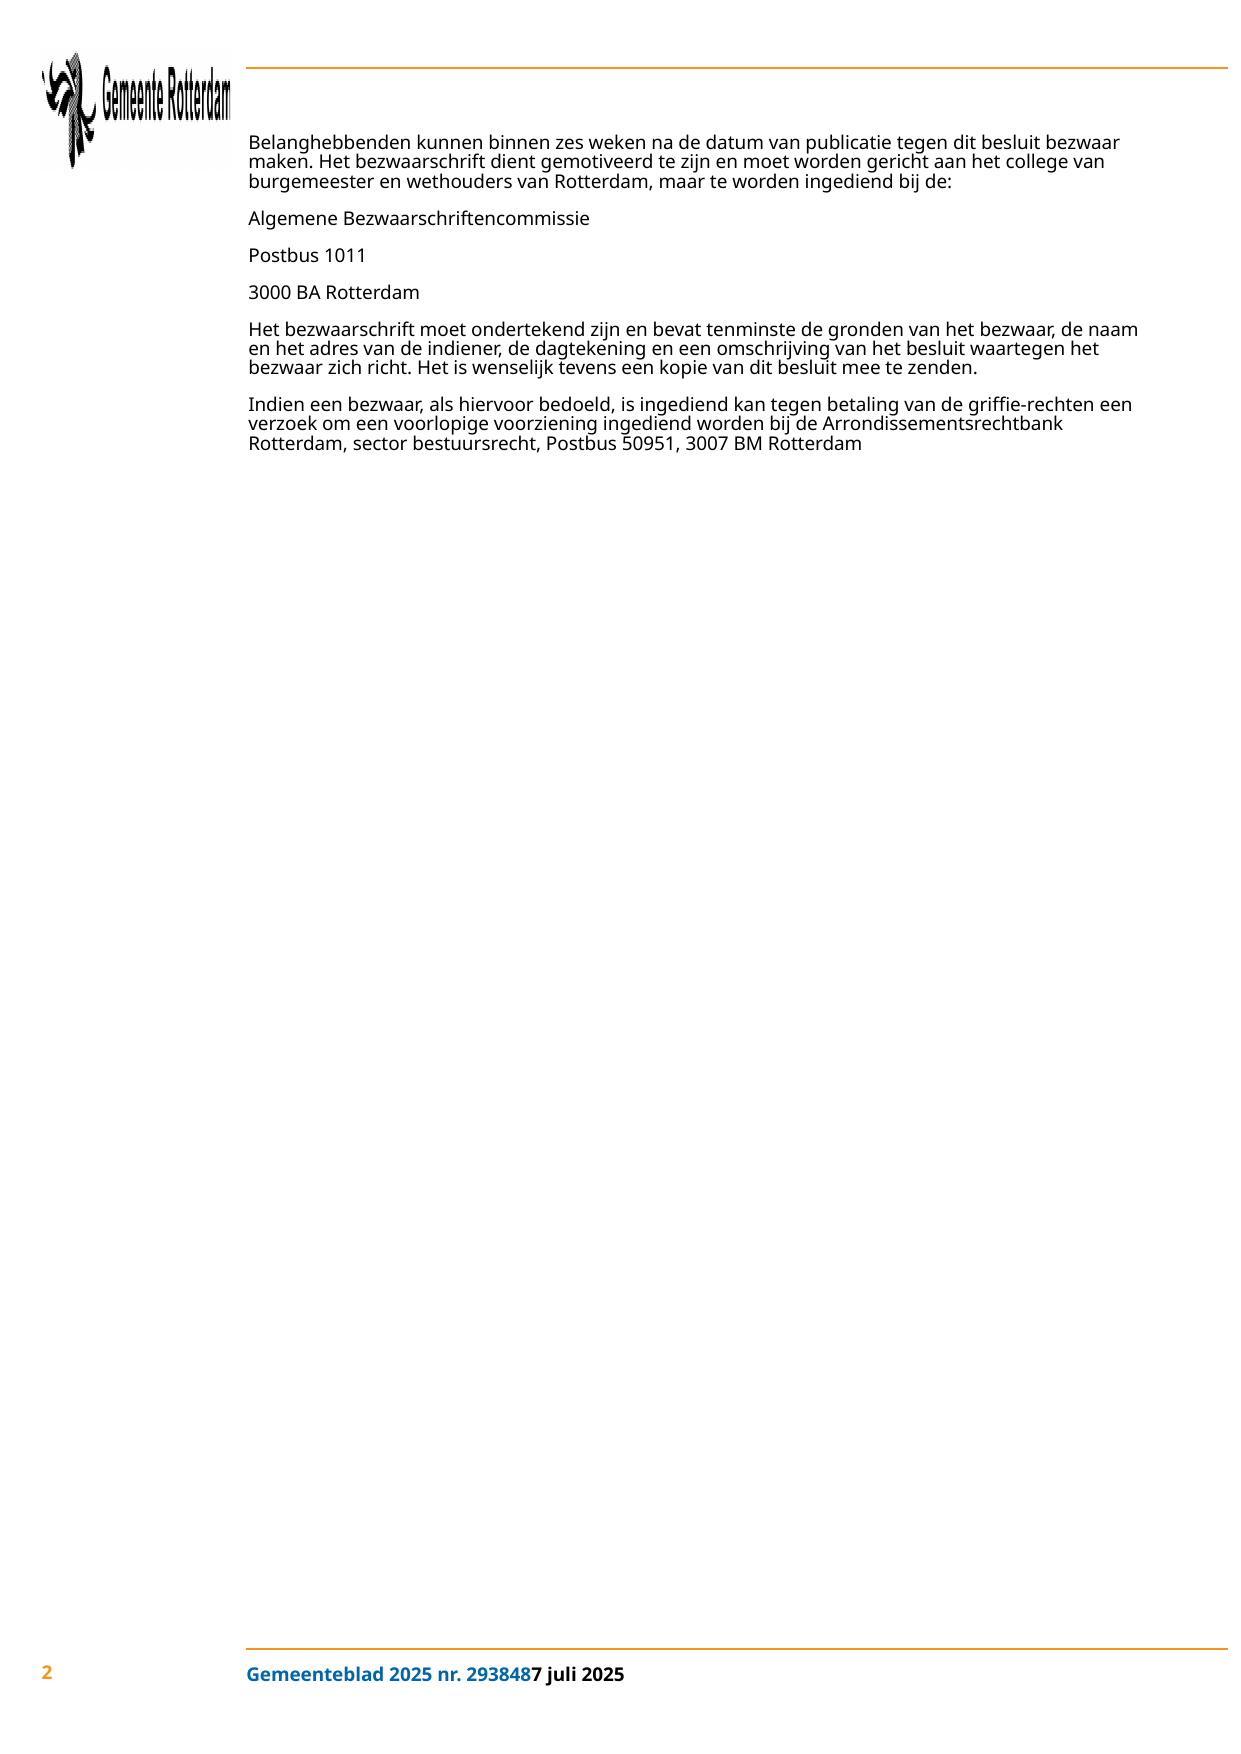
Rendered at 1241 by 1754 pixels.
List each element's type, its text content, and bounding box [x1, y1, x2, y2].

text Postbus 1011 [248, 247, 1152, 266]
text Indien een bezwaar, als hiervoor bedoeld, is ingediend kan tegen betaling van de griffie-rechten een verzoek om een voorlopige voorziening ingediend worden bij de Arrondissementsrechtbank Rotterdam, sector bestuursrecht, Postbus 50951, 3007 BM Rotterdam [248, 396, 1152, 454]
text Algemene Bezwaarschriftencommissie [248, 210, 1152, 229]
picture [41, 47, 231, 172]
text 3000 BA Rotterdam [248, 284, 1152, 303]
text Belanghebbenden kunnen binnen zes weken na de datum van publicatie tegen dit besluit bezwaar maken. Het bezwaarschrift dient gemotiveerd te zijn en moet worden gericht aan het college van burgemeester en wethouders van Rotterdam, maar te worden ingediend bij de: [248, 134, 1152, 192]
text Het bezwaarschrift moet ondertekend zijn en bevat tenminste de gronden van het bezwaar, de naam en het adres van de indiener, de dagtekening en een omschrijving van het besluit waartegen het bezwaar zich richt. Het is wenselijk tevens een kopie van dit besluit mee te zenden. [248, 321, 1152, 378]
